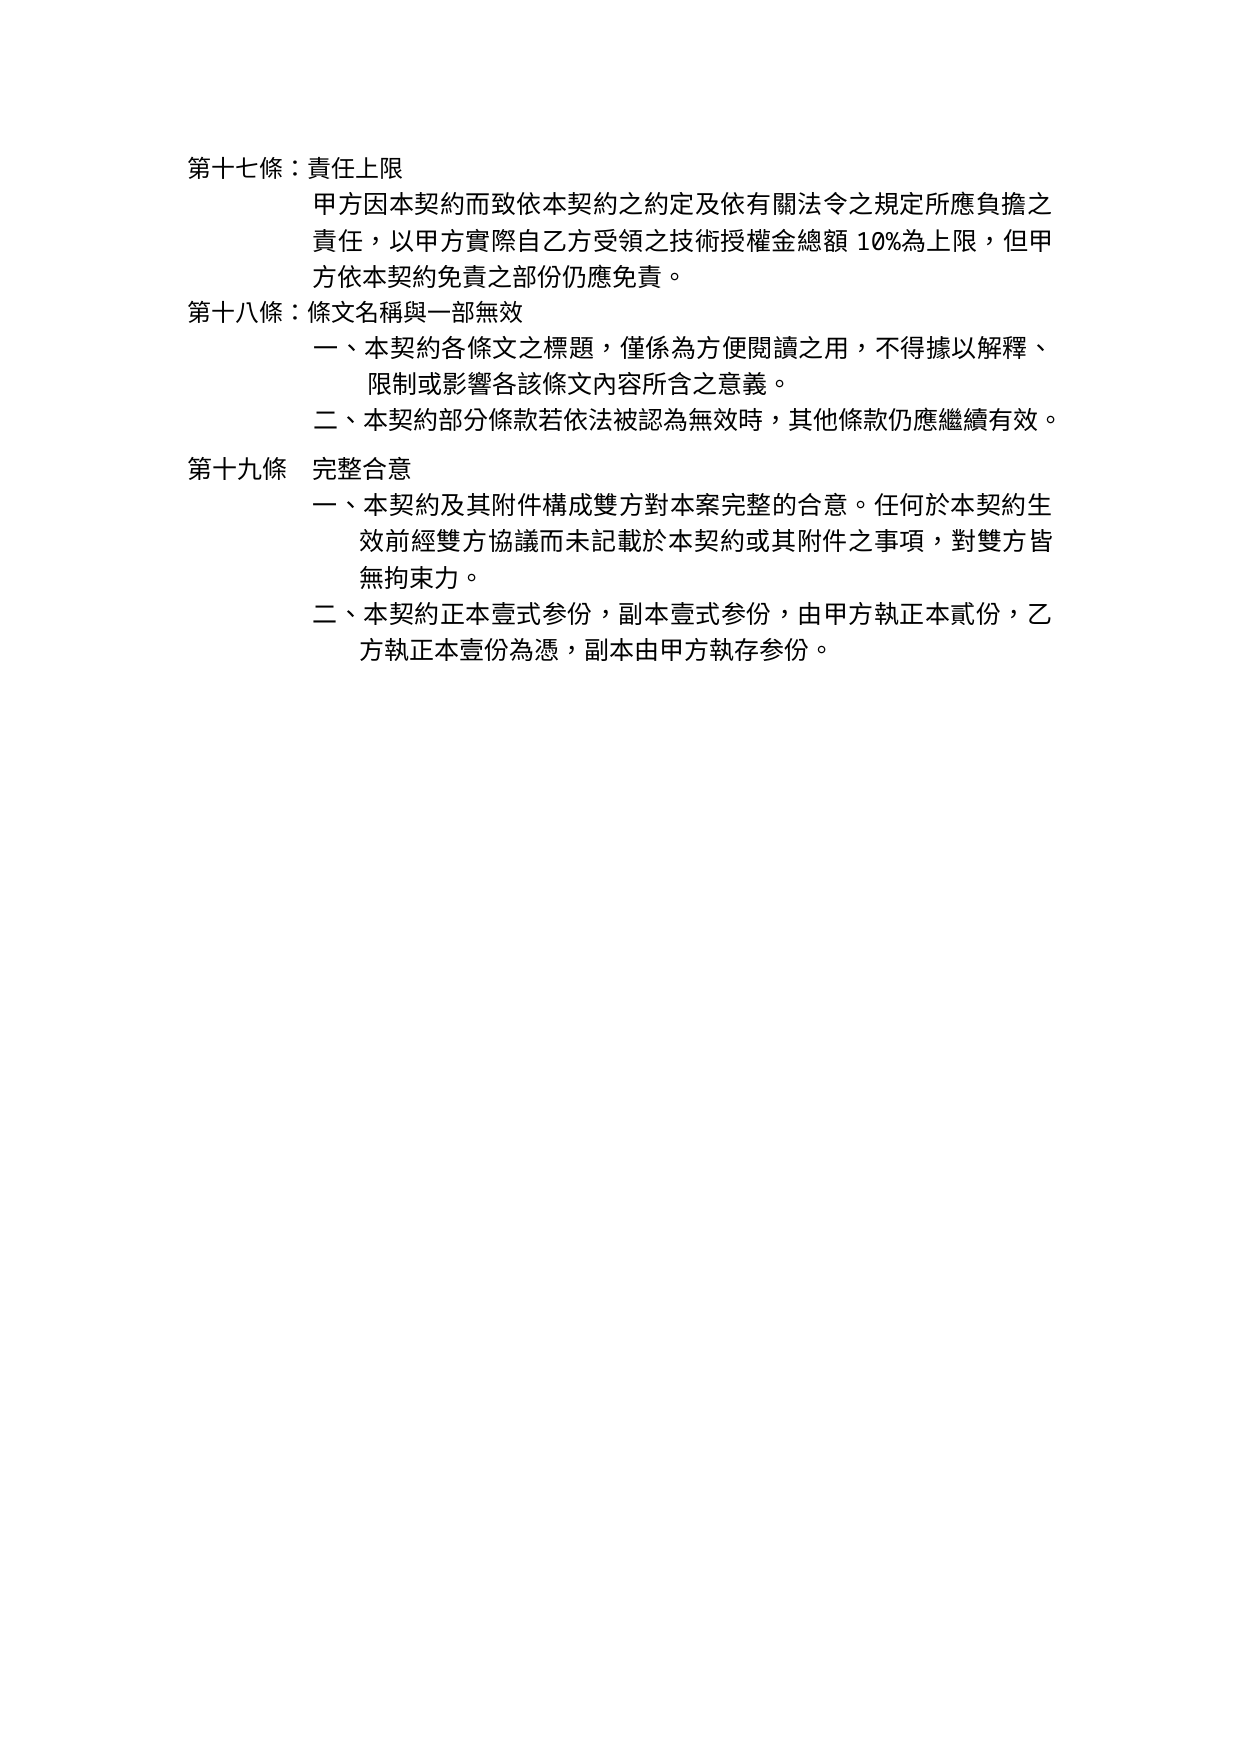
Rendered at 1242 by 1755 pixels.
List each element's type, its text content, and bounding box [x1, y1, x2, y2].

text 第十七條：責任上限 [187, 150, 1054, 185]
text 第十九條 完整合意 [187, 449, 1054, 486]
text 二、本契約部分條款若依法被認為無效時，其他條款仍應繼續有效。 [314, 401, 1054, 437]
text 一、本契約及其附件構成雙方對本案完整的合意。任何於本契約生效前經雙方協議而未記載於本契約或其附件之事項，對雙方皆無拘束力。 [313, 486, 1054, 594]
text 一、本契約各條文之標題，僅係為方便閱讀之用，不得據以解釋、限制或影響各該條文內容所含之意義。 [314, 328, 1054, 401]
text 甲方因本契約而致依本契約之約定及依有關法令之規定所應負擔之責任，以甲方實際自乙方受領之技術授權金總額10%為上限，但甲方依本契約免責之部份仍應免責。 [312, 185, 1054, 293]
text 二、本契約正本壹式参份，副本壹式参份，由甲方執正本貳份，乙方執正本壹份為憑，副本由甲方執存参份。 [312, 594, 1054, 667]
text 第十八條：條文名稱與一部無效 [187, 293, 1054, 328]
